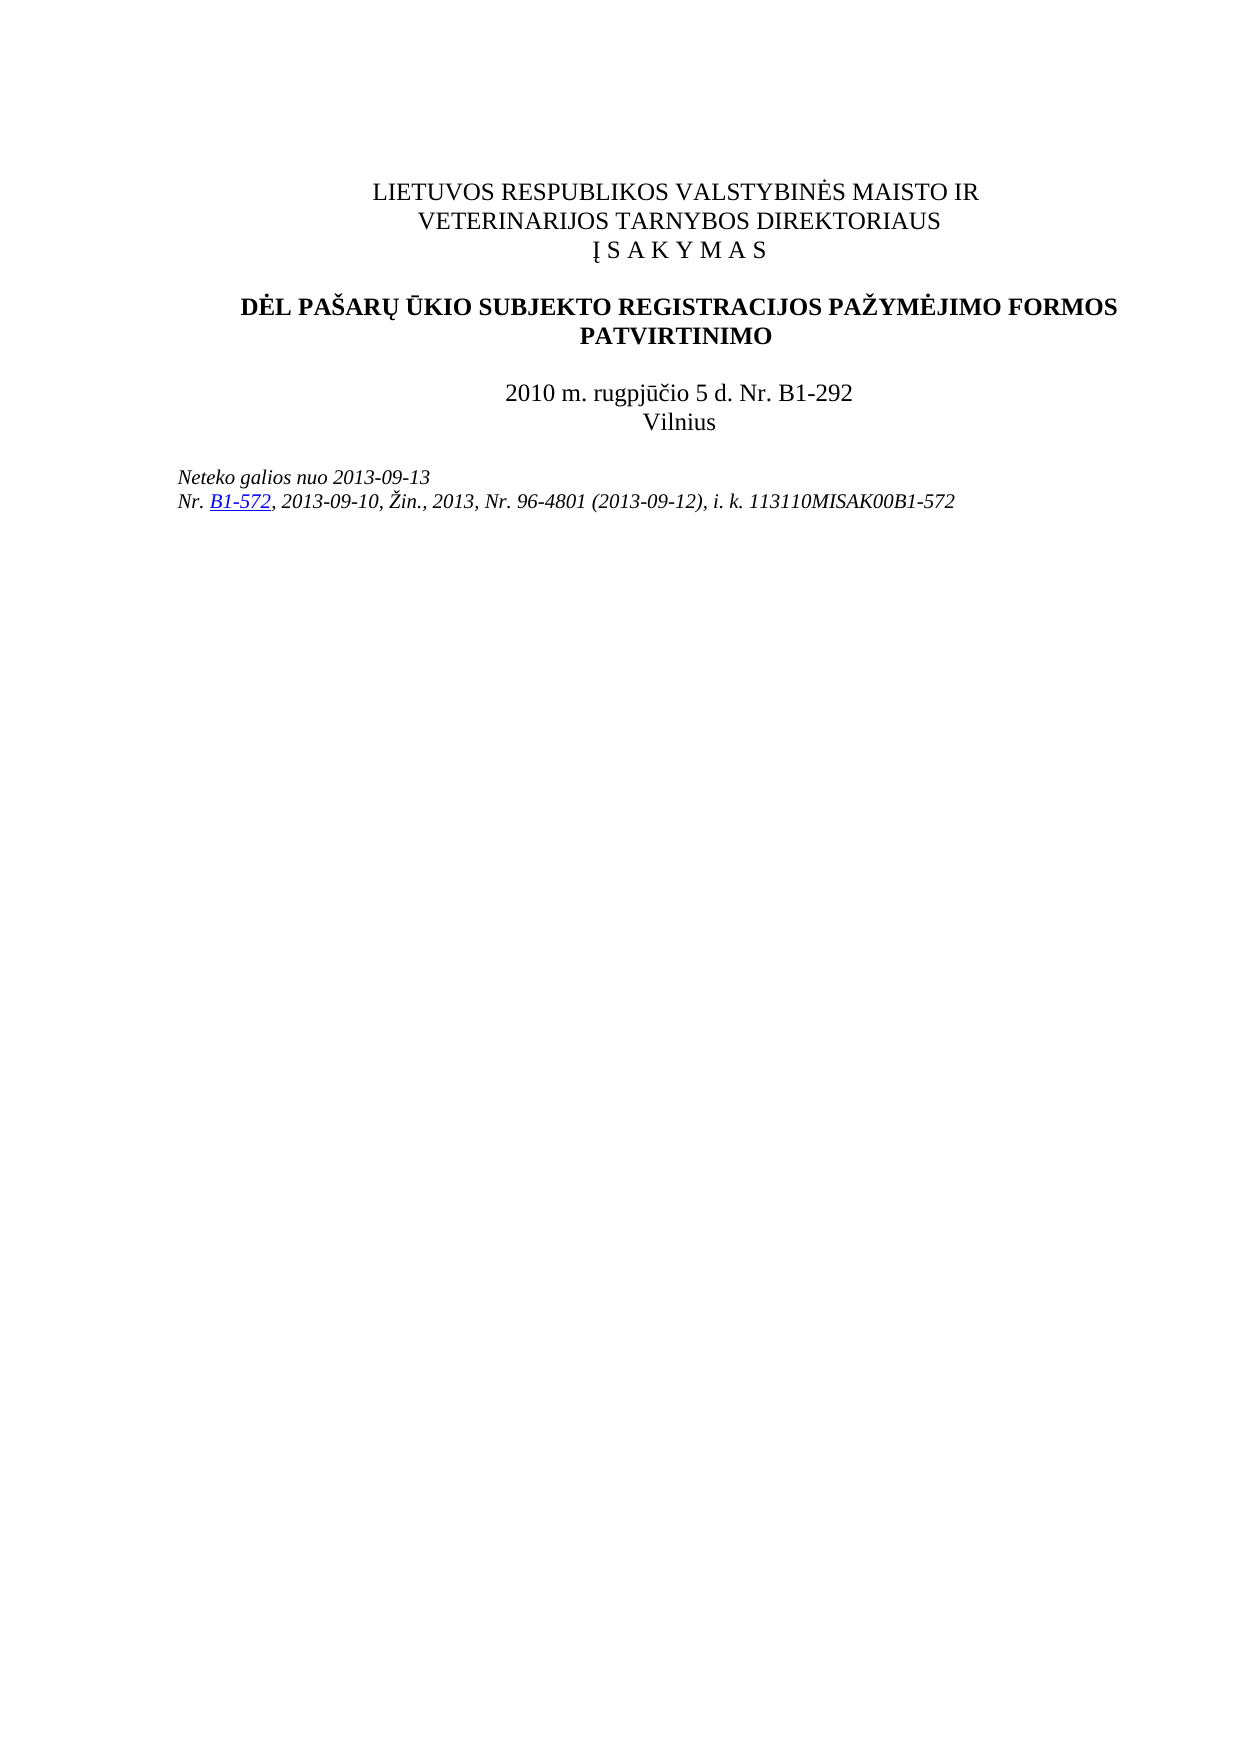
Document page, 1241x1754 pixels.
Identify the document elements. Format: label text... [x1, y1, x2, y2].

text Neteko galios nuo 2013-09-13 [177, 465, 1181, 489]
text Vilnius [177, 407, 1181, 436]
text Nr. B1-572, 2013-09-10, Žin., 2013, Nr. 96-4801 (2013-09-12), i. k. 113110MISAK00B1-572 [177, 489, 1181, 513]
text ĮSAKYMAS [177, 235, 1181, 263]
text 2010 m. rugpjūčio 5 d. Nr. B1-292 [177, 378, 1181, 407]
text DĖL PAŠARŲ ŪKIO SUBJEKTO REGISTRACIJOS PAŽYMĖJIMO FORMOS PATVIRTINIMO [177, 292, 1181, 350]
text LIETUVOS RESPUBLIKOS VALSTYBINĖS MAISTO IR [177, 177, 1181, 206]
text VETERINARIJOS TARNYBOS DIREKTORIAUS [177, 206, 1181, 235]
